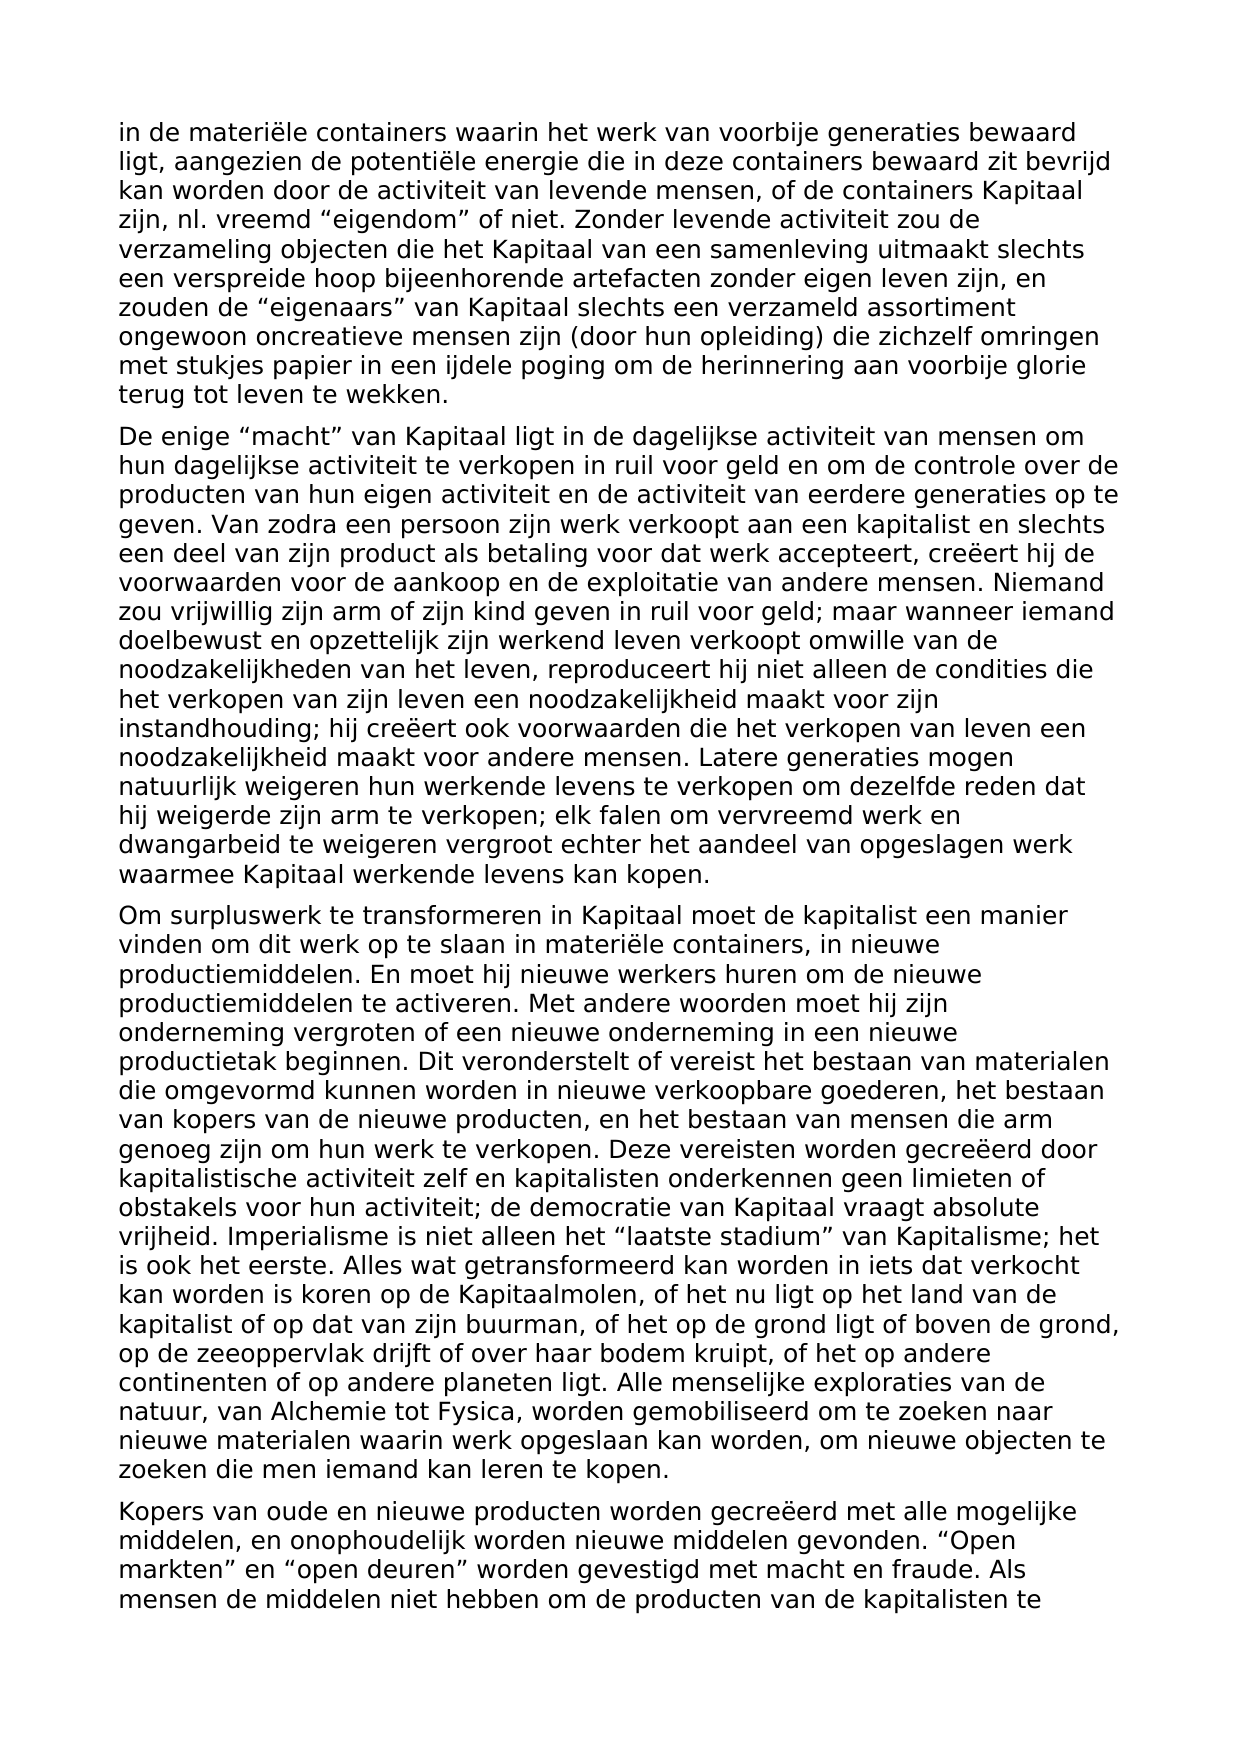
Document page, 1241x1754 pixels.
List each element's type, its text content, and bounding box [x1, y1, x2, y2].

text Kopers van oude en nieuwe producten worden gecreëerd met alle mogelijke middelen, en onophoudelijk worden nieuwe middelen gevonden. “Open markten” en “open deuren” worden gevestigd met macht en fraude. Als mensen de middelen niet hebben om de producten van de kapitalisten te [118, 1497, 1122, 1614]
text in de materiële containers waarin het werk van voorbije generaties bewaard ligt, aangezien de potentiële energie die in deze containers bewaard zit bevrijd kan worden door de activiteit van levende mensen, of de containers Kapitaal zijn, nl. vreemd “eigendom” of niet. Zonder levende activiteit zou de verzameling objecten die het Kapitaal van een samenleving uitmaakt slechts een verspreide hoop bijeenhorende artefacten zonder eigen leven zijn, en zouden de “eigenaars” van Kapitaal slechts een verzameld assortiment ongewoon oncreatieve mensen zijn (door hun opleiding) die zichzelf omringen met stukjes papier in een ijdele poging om de herinnering aan voorbije glorie terug tot leven te wekken. [118, 118, 1122, 410]
text Om surpluswerk te transformeren in Kapitaal moet de kapitalist een manier vinden om dit werk op te slaan in materiële containers, in nieuwe productiemiddelen. En moet hij nieuwe werkers huren om de nieuwe productiemiddelen te activeren. Met andere woorden moet hij zijn onderneming vergroten of een nieuwe onderneming in een nieuwe productietak beginnen. Dit veronderstelt of vereist het bestaan van materialen die omgevormd kunnen worden in nieuwe verkoopbare goederen, het bestaan van kopers van de nieuwe producten, en het bestaan van mensen die arm genoeg zijn om hun werk te verkopen. Deze vereisten worden gecreëerd door kapitalistische activiteit zelf en kapitalisten onderkennen geen limieten of obstakels voor hun activiteit; de democratie van Kapitaal vraagt absolute vrijheid. Imperialisme is niet alleen het “laatste stadium” van Kapitalisme; het is ook het eerste. Alles wat getransformeerd kan worden in iets dat verkocht kan worden is koren op de Kapitaalmolen, of het nu ligt op het land van de kapitalist of op dat van zijn buurman, of het op de grond ligt of boven de grond, op de zeeoppervlak drijft of over haar bodem kruipt, of het op andere continenten of op andere planeten ligt. Alle menselijke exploraties van de natuur, van Alchemie tot Fysica, worden gemobiliseerd om te zoeken naar nieuwe materialen waarin werk opgeslaan kan worden, om nieuwe objecten te zoeken die men iemand kan leren te kopen. [118, 901, 1122, 1485]
text De enige “macht” van Kapitaal ligt in de dagelijkse activiteit van mensen om hun dagelijkse activiteit te verkopen in ruil voor geld en om de controle over de producten van hun eigen activiteit en de activiteit van eerdere generaties op te geven. Van zodra een persoon zijn werk verkoopt aan een kapitalist en slechts een deel van zijn product als betaling voor dat werk accepteert, creëert hij de voorwaarden voor de aankoop en de exploitatie van andere mensen. Niemand zou vrijwillig zijn arm of zijn kind geven in ruil voor geld; maar wanneer iemand doelbewust en opzettelijk zijn werkend leven verkoopt omwille van de noodzakelijkheden van het leven, reproduceert hij niet alleen de condities die het verkopen van zijn leven een noodzakelijkheid maakt voor zijn instandhouding; hij creëert ook voorwaarden die het verkopen van leven een noodzakelijkheid maakt voor andere mensen. Latere generaties mogen natuurlijk weigeren hun werkende levens te verkopen om dezelfde reden dat hij weigerde zijn arm te verkopen; elk falen om vervreemd werk en dwangarbeid te weigeren vergroot echter het aandeel van opgeslagen werk waarmee Kapitaal werkende levens kan kopen. [118, 422, 1122, 889]
